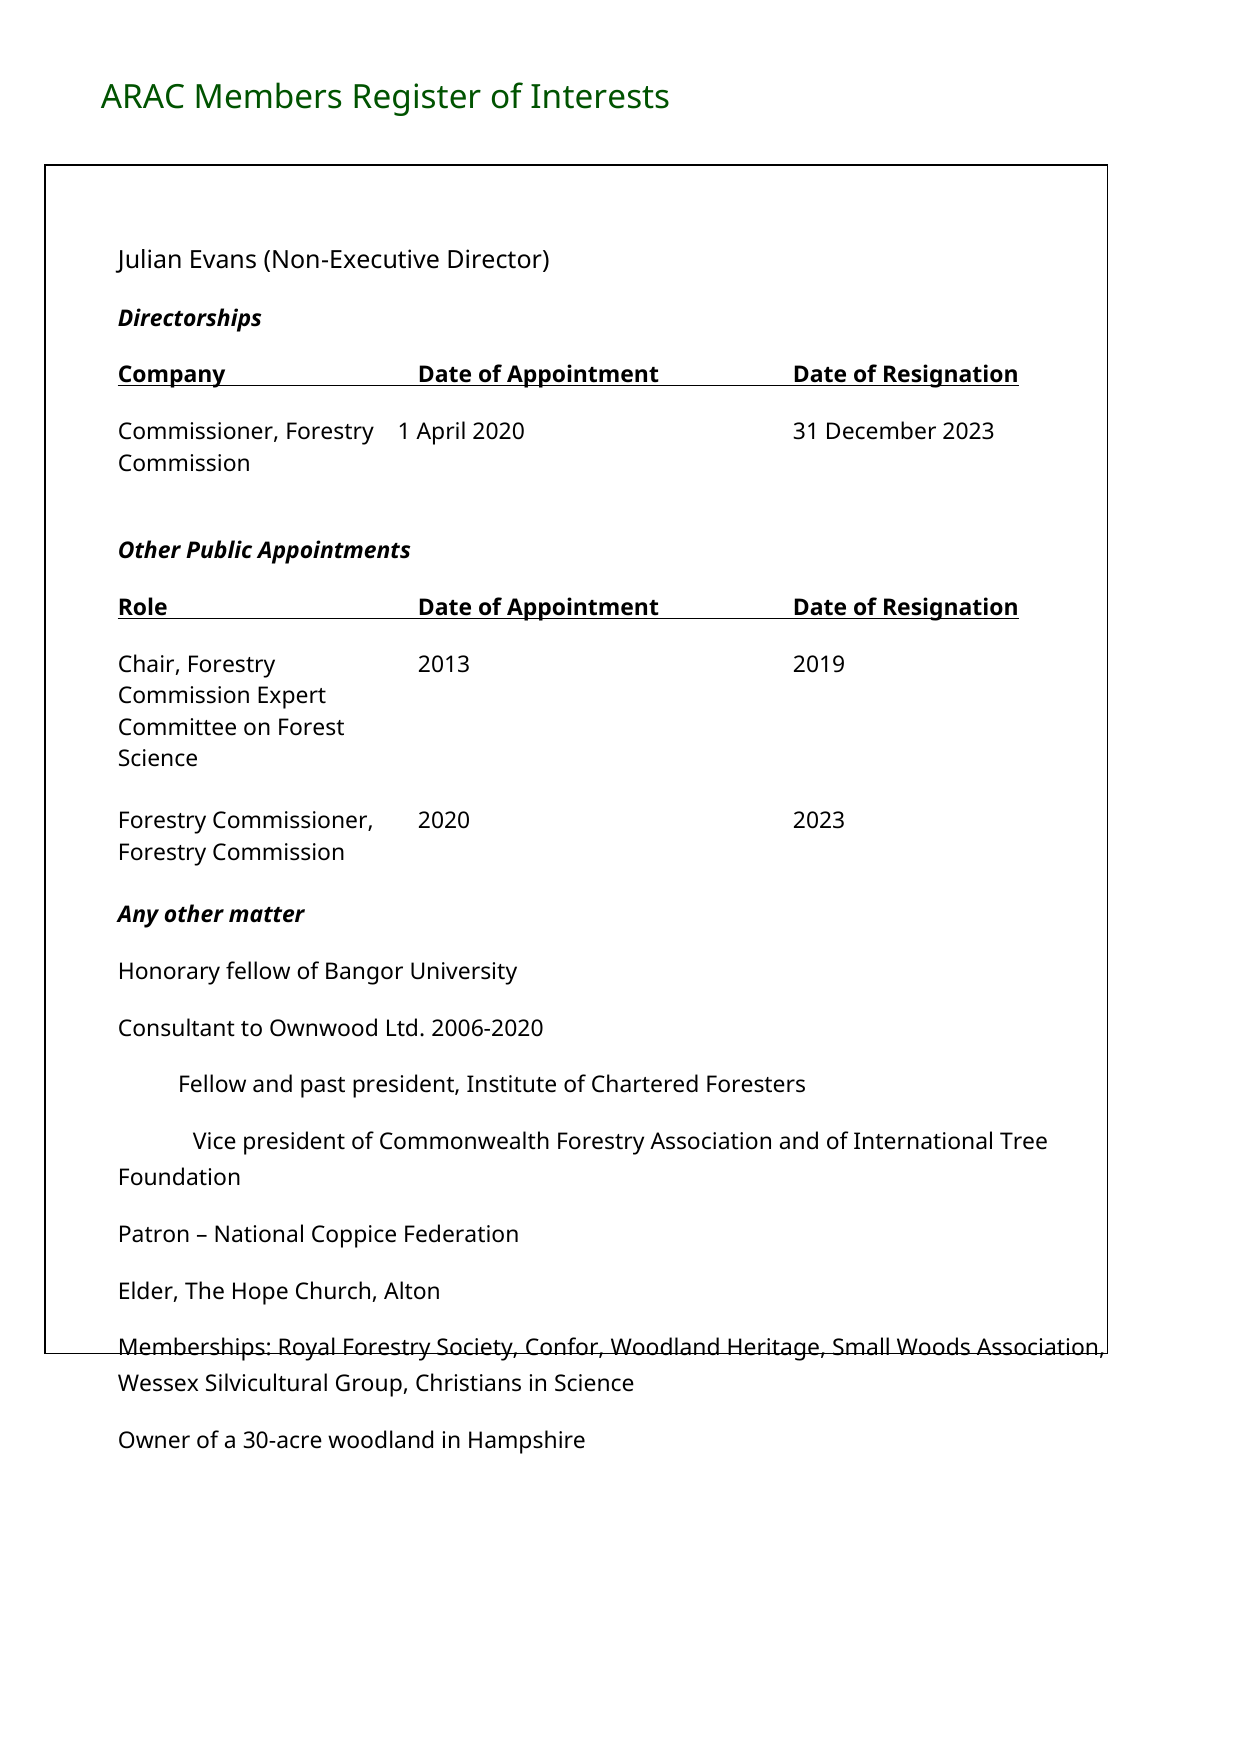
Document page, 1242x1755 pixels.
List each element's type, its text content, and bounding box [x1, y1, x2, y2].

text Other Public Appointments [118, 534, 1107, 566]
text Directorships [118, 302, 1107, 333]
text Commission [118, 446, 1107, 478]
text Vice president of Commonwealth Forestry Association and of International Tree Foundation [118, 1125, 1107, 1192]
text [1108, 955, 1214, 986]
text [1108, 302, 1214, 333]
text [1108, 534, 1214, 566]
text Owner of a 30-acre woodland in Hampshire [118, 1424, 1151, 1455]
text [1108, 1274, 1151, 1306]
text Commissioner, Forestry 1 April 2020 31 December 2023 [118, 415, 1107, 446]
text [1108, 711, 1122, 742]
text Elder, The Hope Church, Alton [118, 1274, 1107, 1306]
text [1108, 898, 1214, 929]
text Chair, Forestry 2013 2019 [118, 648, 1107, 679]
text [1108, 742, 1122, 773]
text Forestry Commission [118, 836, 1107, 867]
text Commission Expert [118, 679, 1107, 711]
text Company Date of Appointment Date of Resignation [118, 358, 1107, 390]
text Fellow and past president, Institute of Chartered Foresters [103, 1068, 1107, 1099]
text [1108, 1218, 1151, 1249]
text Science [118, 742, 1107, 773]
text Forestry Commissioner, 2020 2023 [118, 804, 1107, 836]
text Consultant to Ownwood Ltd. 2006-2020 [118, 1012, 1107, 1043]
text Honorary fellow of Bangor University [118, 955, 1107, 986]
text [1108, 358, 1214, 390]
text Memberships: Royal Forestry Society, Confor, Woodland Heritage, Small Woods Association, Wessex Silvicultural Group, Christians in Science [118, 1331, 1151, 1398]
text Role Date of Appointment Date of Resignation [118, 591, 1107, 622]
text [1108, 1068, 1151, 1099]
text [1108, 446, 1214, 478]
text [1108, 1012, 1136, 1043]
text Any other matter [118, 898, 1107, 929]
text [1108, 1125, 1151, 1192]
text Patron – National Coppice Federation [118, 1218, 1107, 1249]
text [1108, 679, 1122, 711]
text [1108, 836, 1122, 867]
text [1108, 591, 1214, 622]
text [1108, 242, 1214, 276]
text Julian Evans (Non-Executive Director) [118, 242, 1107, 276]
text [1108, 415, 1214, 446]
text Committee on Forest [118, 711, 1107, 742]
